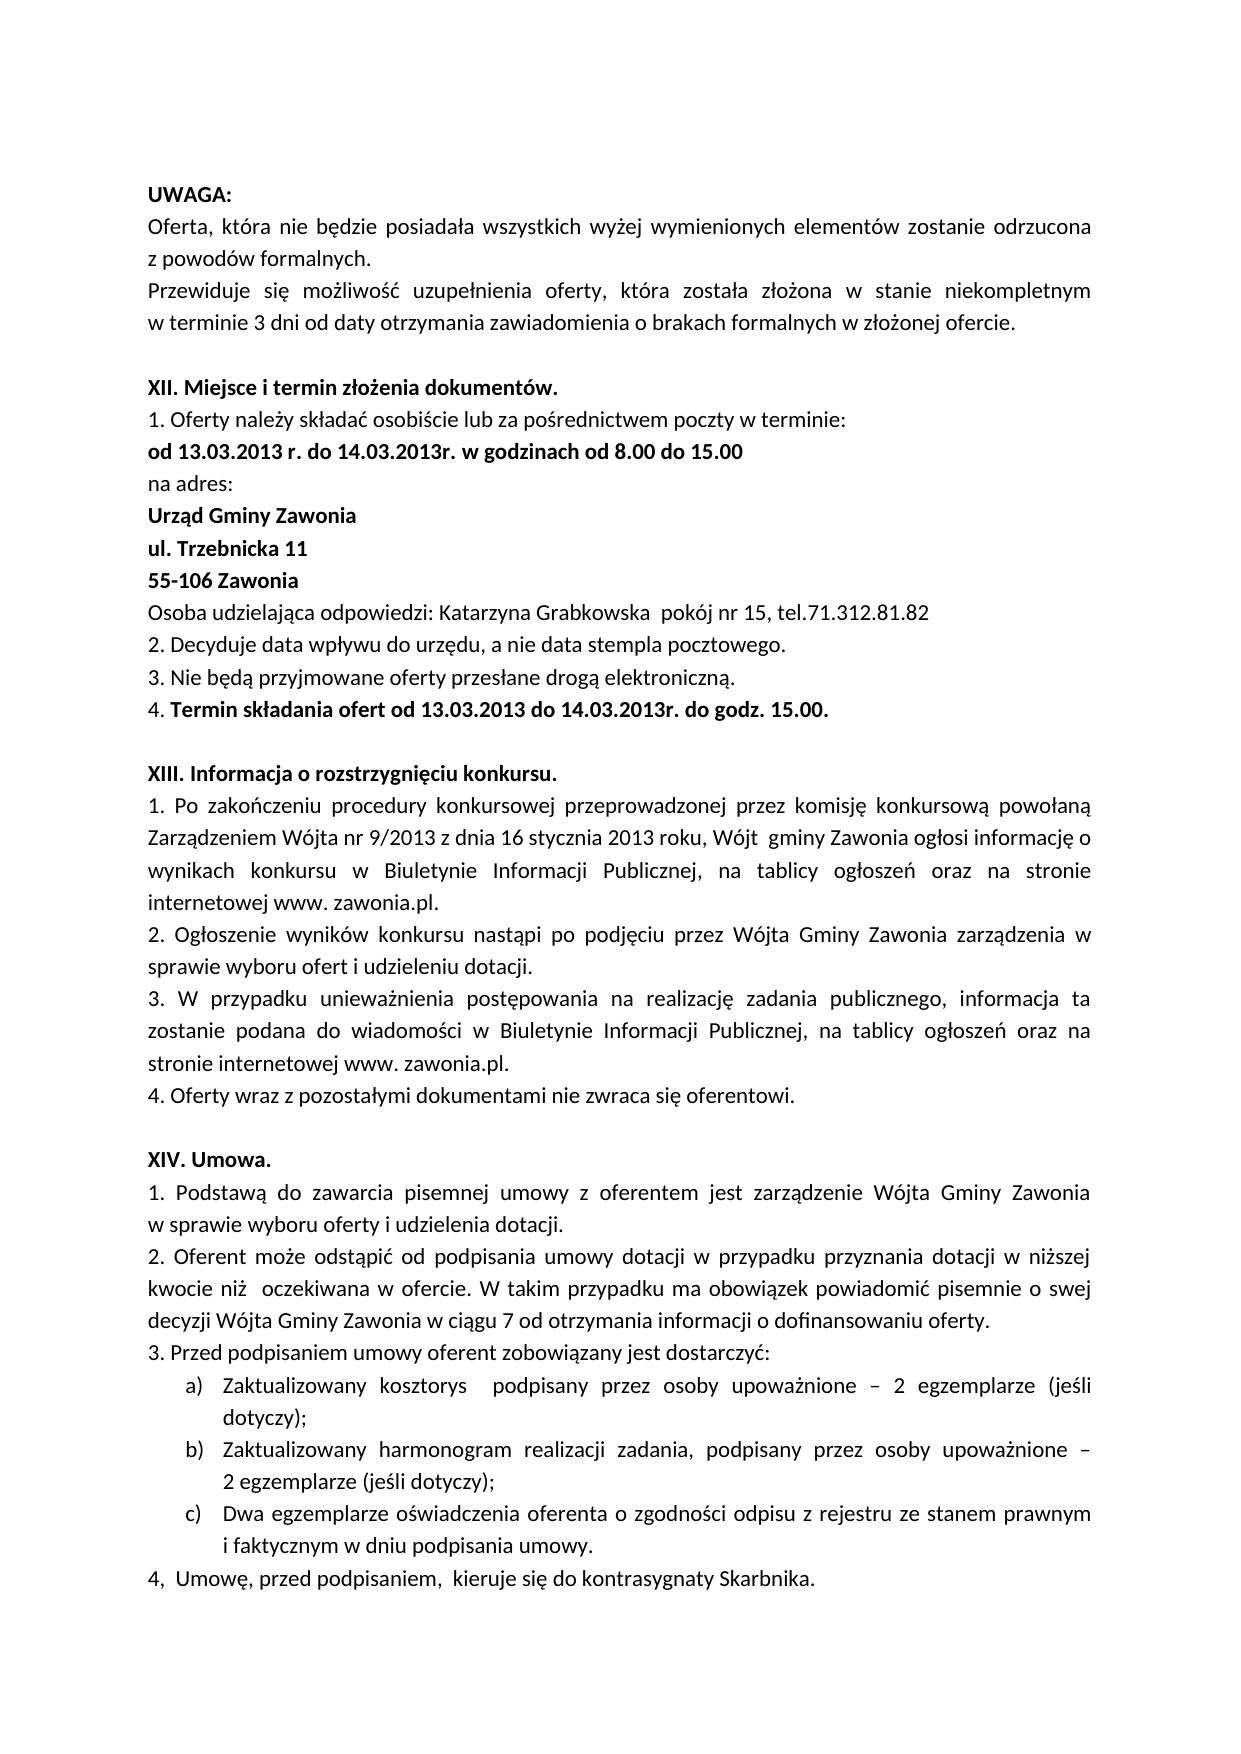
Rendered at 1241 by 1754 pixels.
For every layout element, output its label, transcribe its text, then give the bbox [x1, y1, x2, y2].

text 3. Nie będą przyjmowane oferty przesłane drogą elektroniczną. [148, 663, 1093, 691]
text XIV. Umowa. [148, 1145, 1093, 1173]
text 55-106 Zawonia [148, 566, 1093, 594]
text 3. Przed podpisaniem umowy oferent zobowiązany jest dostarczyć: [148, 1338, 1093, 1367]
text na adres: [148, 469, 1093, 497]
text Osoba udzielająca odpowiedzi: Katarzyna Grabkowska pokój nr 15, tel.71.312.81.82 [148, 598, 1093, 626]
text XII. Miejsce i termin złożenia dokumentów. [148, 373, 1093, 401]
text 1. Podstawą do zawarcia pisemnej umowy z oferentem jest zarządzenie Wójta Gminy Zawonia w sprawie wyboru oferty i udzielenia dotacji. [148, 1178, 1093, 1238]
text 4. Termin składania ofert od 13.03.2013 do 14.03.2013r. do godz. 15.00. [148, 695, 1093, 723]
text ul. Trzebnicka 11 [148, 534, 1093, 562]
list Dwa egzemplarze oświadczenia oferenta o zgodności odpisu z rejestru ze stanem prawnym i faktycznym w dniu podpisania umowy. [185, 1499, 1093, 1560]
text 2. Decyduje data wpływu do urzędu, a nie data stempla pocztowego. [148, 630, 1093, 658]
text 2. Oferent może odstąpić od podpisania umowy dotacji w przypadku przyznania dotacji w niższej kwocie niż oczekiwana w ofercie. W takim przypadku ma obowiązek powiadomić pisemnie o swej decyzji Wójta Gminy Zawonia w ciągu 7 od otrzymania informacji o dofinansowaniu oferty. [148, 1242, 1093, 1334]
text Urząd Gminy Zawonia [148, 502, 1093, 530]
text XIII. Informacja o rozstrzygnięciu konkursu. [148, 759, 1093, 787]
text 2. Ogłoszenie wyników konkursu nastąpi po podjęciu przez Wójta Gminy Zawonia zarządzenia w sprawie wyboru ofert i udzieleniu dotacji. [148, 920, 1093, 980]
list Zaktualizowany harmonogram realizacji zadania, podpisany przez osoby upoważnione – 2 egzemplarze (jeśli dotyczy); [185, 1435, 1093, 1495]
text od 13.03.2013 r. do 14.03.2013r. w godzinach od 8.00 do 15.00 [148, 437, 1093, 465]
text 3. W przypadku unieważnienia postępowania na realizację zadania publicznego, informacja ta zostanie podana do wiadomości w Biuletynie Informacji Publicznej, na tablicy ogłoszeń oraz na stronie internetowej www. zawonia.pl. [148, 984, 1093, 1077]
text 4, Umowę, przed podpisaniem, kieruje się do kontrasygnaty Skarbnika. [148, 1564, 1093, 1592]
text 4. Oferty wraz z pozostałymi dokumentami nie zwraca się oferentowi. [148, 1081, 1093, 1109]
list Zaktualizowany kosztorys podpisany przez osoby upoważnione – 2 egzemplarze (jeśli dotyczy); [185, 1371, 1093, 1431]
text Przewiduje się możliwość uzupełnienia oferty, która została złożona w stanie niekompletnym w terminie 3 dni od daty otrzymania zawiadomienia o brakach formalnych w złożonej ofercie. [148, 276, 1093, 337]
text Oferta, która nie będzie posiadała wszystkich wyżej wymienionych elementów zostanie odrzucona z powodów formalnych. [148, 212, 1093, 272]
text 1. Oferty należy składać osobiście lub za pośrednictwem poczty w terminie: [148, 405, 1093, 433]
text 1. Po zakończeniu procedury konkursowej przeprowadzonej przez komisję konkursową powołaną Zarządzeniem Wójta nr 9/2013 z dnia 16 stycznia 2013 roku, Wójt gminy Zawonia ogłosi informację o wynikach konkursu w Biuletynie Informacji Publicznej, na tablicy ogłoszeń oraz na stronie internetowej www. zawonia.pl. [148, 791, 1093, 916]
text UWAGA: [148, 180, 1093, 208]
